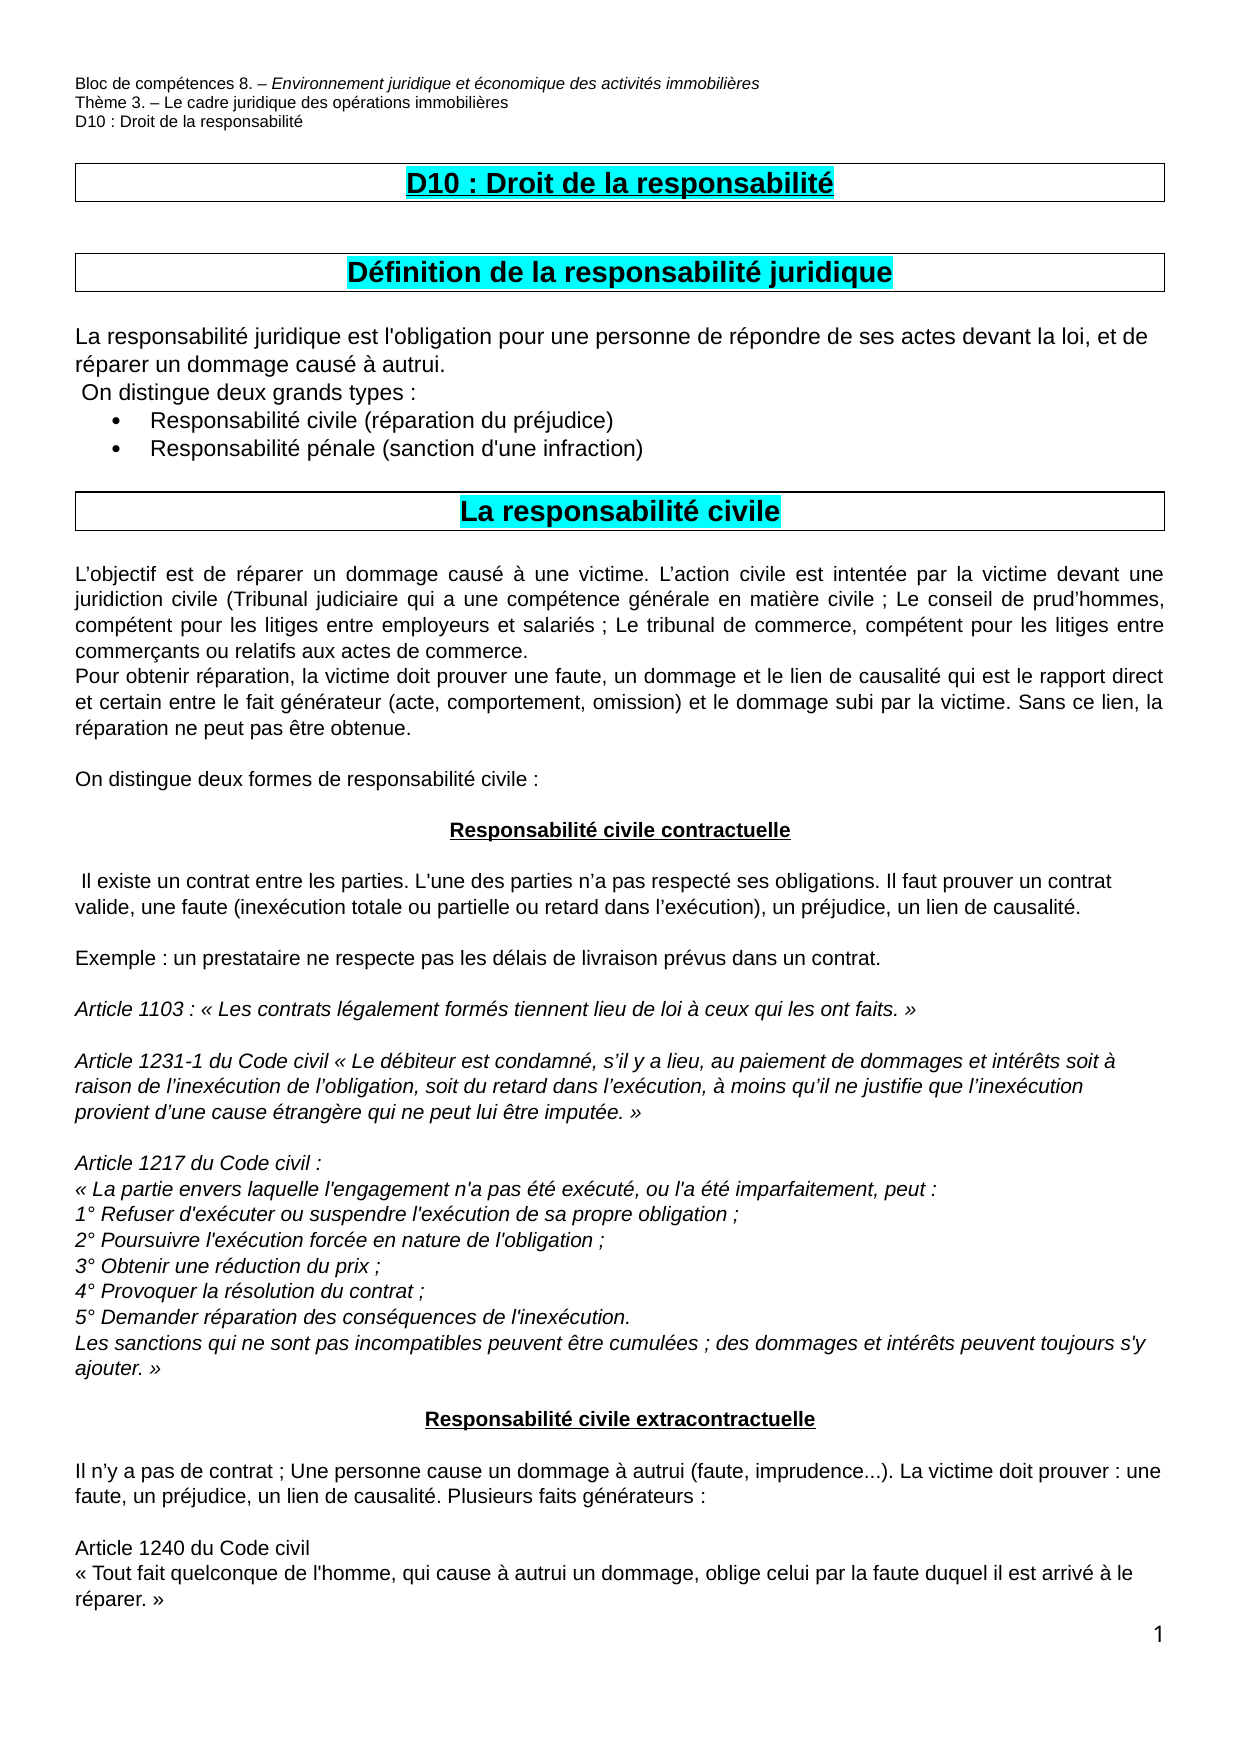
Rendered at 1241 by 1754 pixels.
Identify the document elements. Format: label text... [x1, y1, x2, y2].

text Article 1240 du Code civil [75, 1535, 1165, 1559]
text Exemple : un prestataire ne respecte pas les délais de livraison prévus dans un contrat. [75, 946, 1165, 970]
text La responsabilité juridique est l'obligation pour une personne de répondre de ses actes devant la loi, et de réparer un dommage causé à autrui. [75, 323, 1165, 377]
text On distingue deux formes de responsabilité civile : [75, 767, 1165, 791]
text Définition de la responsabilité juridique [76, 254, 1164, 291]
text 3° Obtenir une réduction du prix ; [75, 1253, 1165, 1277]
text L’objectif est de réparer un dommage causé à une victime. L’action civile est intentée par la victime devant une juridiction civile (Tribunal judiciaire qui a une compétence générale en matière civile ; Le conseil de prud’hommes, compétent pour les litiges entre employeurs et salariés ; Le tribunal de commerce, compétent pour les litiges entre commerçants ou relatifs aux actes de commerce. [75, 562, 1165, 662]
text 5° Demander réparation des conséquences de l'inexécution. [75, 1305, 1165, 1329]
text 2° Poursuivre l'exécution forcée en nature de l'obligation ; [75, 1228, 1165, 1252]
text Pour obtenir réparation, la victime doit prouver une faute, un dommage et le lien de causalité qui est le rapport direct et certain entre le fait générateur (acte, comportement, omission) et le dommage subi par la victime. Sans ce lien, la réparation ne peut pas être obtenue. [75, 664, 1165, 739]
text 1° Refuser d'exécuter ou suspendre l'exécution de sa propre obligation ; [75, 1202, 1165, 1226]
text Article 1103 : « Les contrats légalement formés tiennent lieu de loi à ceux qui les ont faits. » [75, 997, 1165, 1021]
text « Tout fait quelconque de l'homme, qui cause à autrui un dommage, oblige celui par la faute duquel il est arrivé à le réparer. » [75, 1561, 1165, 1611]
text Responsabilité civile contractuelle [75, 818, 1165, 842]
text Il n’y a pas de contrat ; Une personne cause un dommage à autrui (faute, imprudence...). La victime doit prouver : une faute, un préjudice, un lien de causalité. Plusieurs faits générateurs : [75, 1458, 1165, 1508]
text Article 1231-1 du Code civil « Le débiteur est condamné, s’il y a lieu, au paiement de dommages et intérêts soit à raison de l’inexécution de l’obligation, soit du retard dans l’exécution, à moins qu’il ne justifie que l’inexécution provient d’une cause étrangère qui ne peut lui être imputée. » [75, 1048, 1165, 1124]
text Responsabilité civile extracontractuelle [75, 1407, 1165, 1431]
text Les sanctions qui ne sont pas incompatibles peuvent être cumulées ; des dommages et intérêts peuvent toujours s'y ajouter. » [75, 1330, 1165, 1380]
list Responsabilité pénale (sanction d'une infraction) [112, 435, 1165, 461]
text « La partie envers laquelle l'engagement n'a pas été exécuté, ou l'a été imparfaitement, peut : [75, 1177, 1165, 1201]
text On distingue deux grands types : [75, 379, 1165, 405]
text D10 : Droit de la responsabilité [76, 164, 1164, 201]
list Responsabilité civile (réparation du préjudice) [112, 407, 1165, 433]
text 4° Provoquer la résolution du contrat ; [75, 1279, 1165, 1303]
text Article 1217 du Code civil : [75, 1151, 1165, 1175]
text La responsabilité civile [76, 493, 1164, 530]
text Il existe un contrat entre les parties. L'une des parties n’a pas respecté ses obligations. Il faut prouver un contrat valide, une faute (inexécution totale ou partielle ou retard dans l’exécution), un préjudice, un lien de causalité. [75, 869, 1165, 919]
